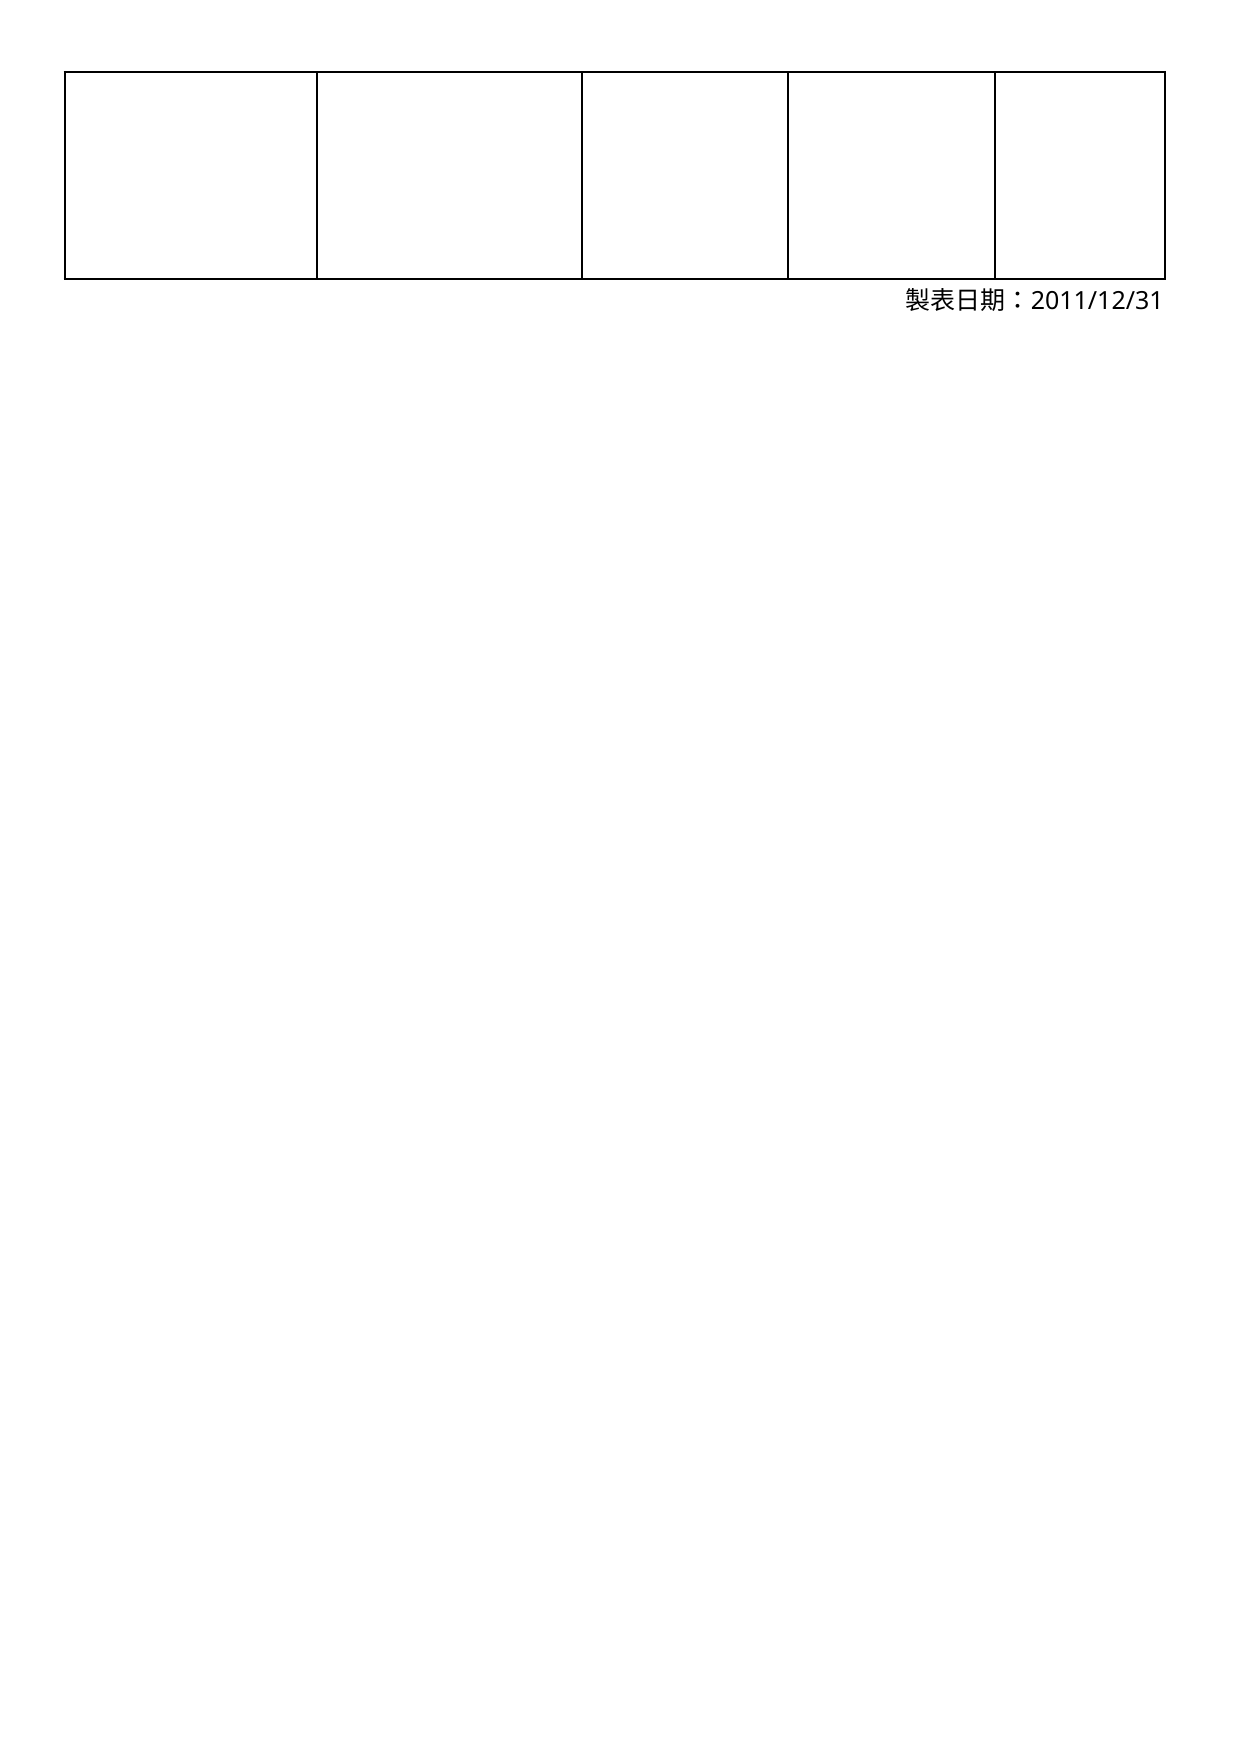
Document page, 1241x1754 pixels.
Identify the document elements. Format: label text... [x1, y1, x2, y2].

table_cell [789, 73, 994, 277]
table_cell [996, 73, 1164, 277]
table_cell [583, 73, 787, 277]
text 製表日期：2011/12/31 [77, 280, 1163, 317]
table_cell [66, 73, 316, 277]
table_cell [318, 73, 581, 277]
